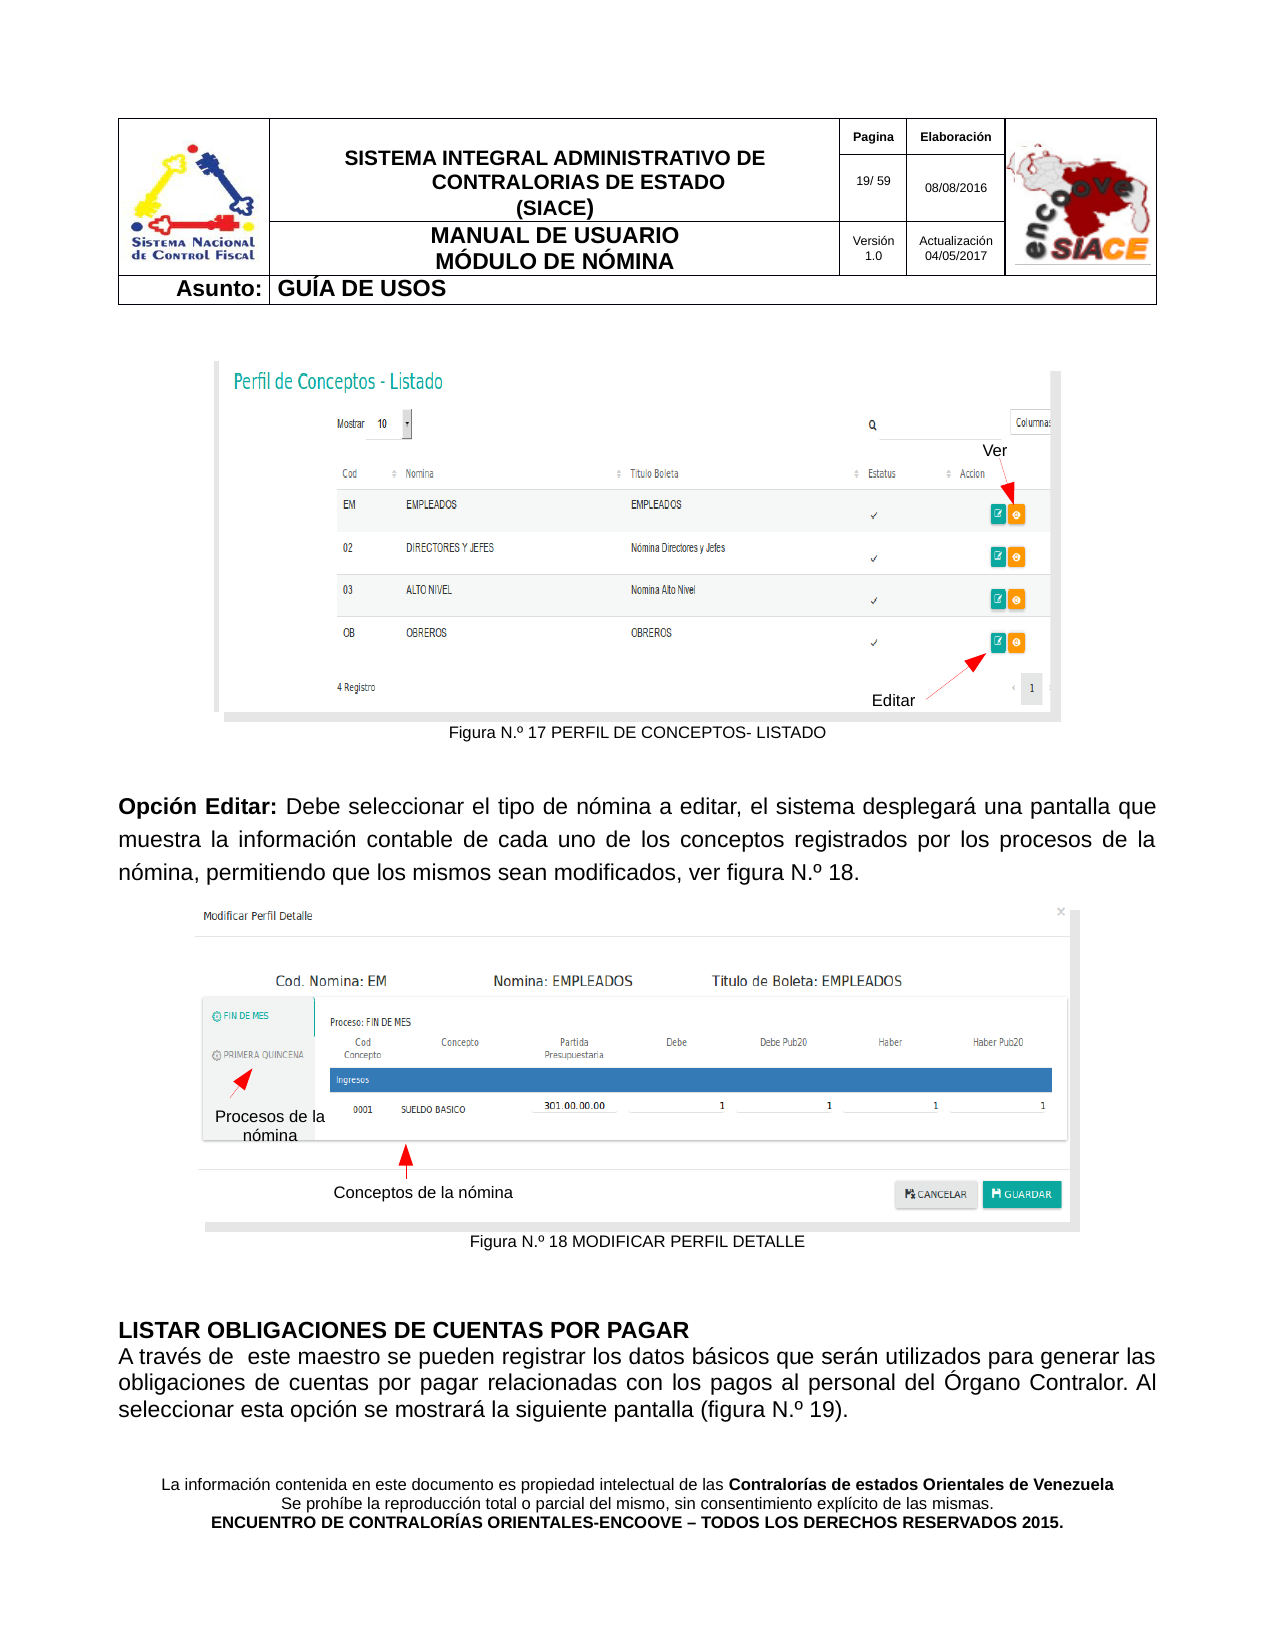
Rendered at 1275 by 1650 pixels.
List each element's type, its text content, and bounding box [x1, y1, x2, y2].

text A través de este maestro se pueden registrar los datos básicos que serán utilizados para generar las obligaciones de cuentas por pagar relacionadas con los pagos al personal del Órgano Contralor. Al seleccionar esta opción se mostrará la siguiente pantalla (figura N.º 19). [118, 1343, 1157, 1422]
subtitle LISTAR OBLIGACIONES DE CUENTAS POR PAGAR [118, 1316, 1157, 1343]
picture [1006, 140, 1151, 266]
text Figura N.º 18 MODIFICAR PERFIL DETALLE [118, 900, 1157, 1251]
picture [121, 140, 267, 266]
text Opción Editar: Debe seleccionar el tipo de nómina a editar, el sistema desplegará una pantalla que muestra la información contable de cada uno de los conceptos registrados por los procesos de la nómina, permitiendo que los mismos sean modificados, ver figura N.º 18. [118, 787, 1157, 887]
text Figura N.º 17 PERFIL DE CONCEPTOS- LISTADO [118, 361, 1157, 742]
picture [213, 361, 1051, 712]
picture [194, 900, 1070, 1222]
